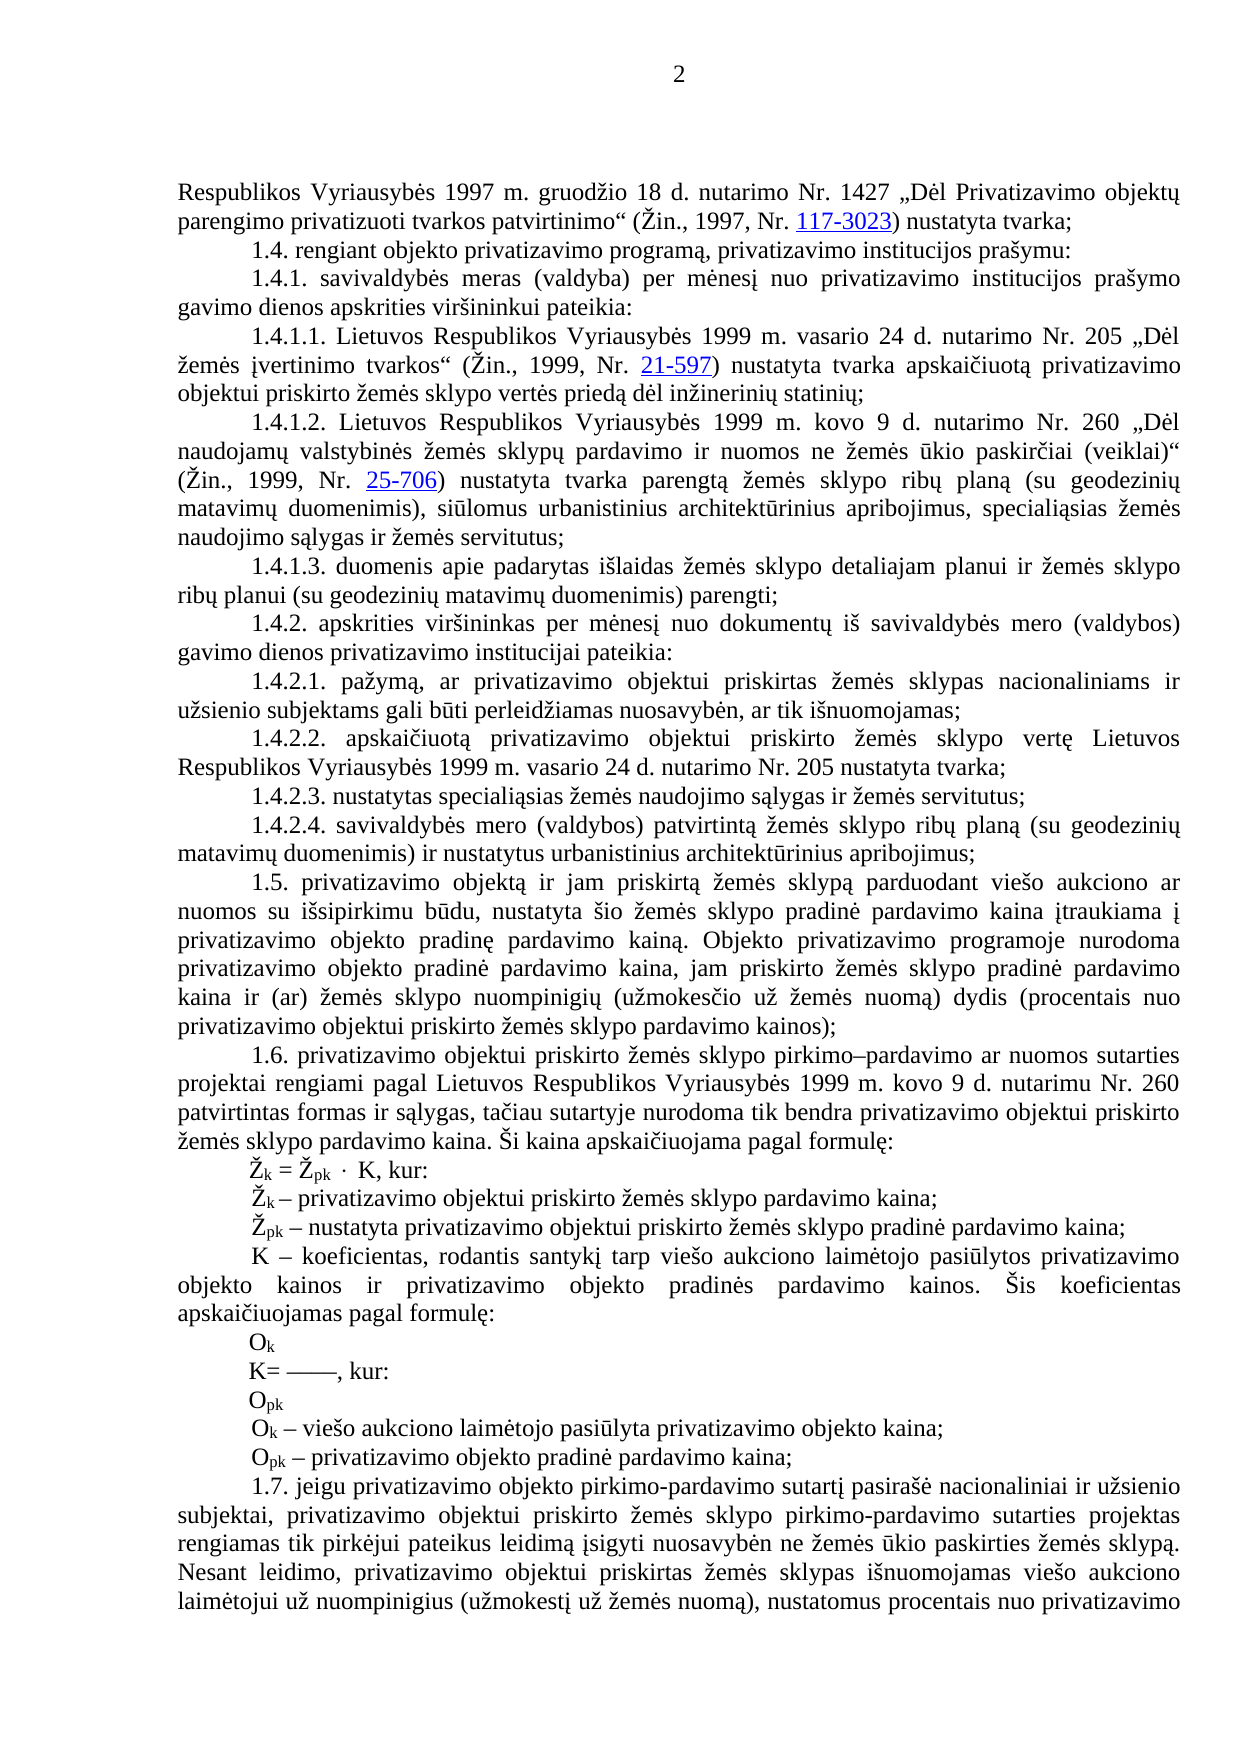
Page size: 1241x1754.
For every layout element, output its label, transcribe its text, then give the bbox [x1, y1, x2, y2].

text 1.4.2. apskrities viršininkas per mėnesį nuo dokumentų iš savivaldybės mero (valdybos) gavimo dienos privatizavimo institucijai pateikia: [177, 608, 1181, 666]
text Ok [248, 1327, 1181, 1356]
text 1.4.2.2. apskaičiuotą privatizavimo objektui priskirto žemės sklypo vertę Lietuvos Respublikos Vyriausybės 1999 m. vasario 24 d. nutarimo Nr. 205 nustatyta tvarka; [177, 723, 1181, 781]
text Ok – viešo aukciono laimėtojo pasiūlyta privatizavimo objekto kaina; [177, 1413, 1181, 1442]
text Opk [248, 1385, 1181, 1413]
text 1.6. privatizavimo objektui priskirto žemės sklypo pirkimo–pardavimo ar nuomos sutarties projektai rengiami pagal Lietuvos Respublikos Vyriausybės 1999 m. kovo 9 d. nutarimu Nr. 260 patvirtintas formas ir sąlygas, tačiau sutartyje nurodoma tik bendra privatizavimo objektui priskirto žemės sklypo pardavimo kaina. Ši kaina apskaičiuojama pagal formulę: [177, 1040, 1181, 1155]
text Žk – privatizavimo objektui priskirto žemės sklypo pardavimo kaina; [177, 1183, 1181, 1212]
text 1.5. privatizavimo objektą ir jam priskirtą žemės sklypą parduodant viešo aukciono ar nuomos su išsipirkimu būdu, nustatyta šio žemės sklypo pradinė pardavimo kaina įtraukiama į privatizavimo objekto pradinę pardavimo kainą. Objekto privatizavimo programoje nurodoma privatizavimo objekto pradinė pardavimo kaina, jam priskirto žemės sklypo pradinė pardavimo kaina ir (ar) žemės sklypo nuompinigių (užmokesčio už žemės nuomą) dydis (procentais nuo privatizavimo objektui priskirto žemės sklypo pardavimo kainos); [177, 867, 1181, 1040]
text 1.4.2.1. pažymą, ar privatizavimo objektui priskirtas žemės sklypas nacionaliniams ir užsienio subjektams gali būti perleidžiamas nuosavybėn, ar tik išnuomojamas; [177, 666, 1181, 723]
text Opk – privatizavimo objekto pradinė pardavimo kaina; [177, 1442, 1181, 1471]
text 1.4.1.3. duomenis apie padarytas išlaidas žemės sklypo detaliajam planui ir žemės sklypo ribų planui (su geodezinių matavimų duomenimis) parengti; [177, 551, 1181, 608]
text 1.4.2.4. savivaldybės mero (valdybos) patvirtintą žemės sklypo ribų planą (su geodezinių matavimų duomenimis) ir nustatytus urbanistinius architektūrinius apribojimus; [177, 810, 1181, 867]
text 1.4.1. savivaldybės meras (valdyba) per mėnesį nuo privatizavimo institucijos prašymo gavimo dienos apskrities viršininkui pateikia: [177, 263, 1181, 321]
text Žpk – nustatyta privatizavimo objektui priskirto žemės sklypo pradinė pardavimo kaina; [177, 1212, 1181, 1241]
text Žk = Žpk  K, kur: [177, 1155, 1181, 1183]
text Respublikos Vyriausybės 1997 m. gruodžio 18 d. nutarimo Nr. 1427 „Dėl Privatizavimo objektų parengimo privatizuoti tvarkos patvirtinimo“ (Žin., 1997, Nr. 117-3023) nustatyta tvarka; [177, 177, 1181, 235]
text K – koeficientas, rodantis santykį tarp viešo aukciono laimėtojo pasiūlytos privatizavimo objekto kainos ir privatizavimo objekto pradinės pardavimo kainos. Šis koeficientas apskaičiuojamas pagal formulę: [177, 1241, 1181, 1327]
text K= ––––, kur: [248, 1356, 1181, 1385]
text 1.4.2.3. nustatytas specialiąsias žemės naudojimo sąlygas ir žemės servitutus; [177, 781, 1181, 810]
text 1.4.1.2. Lietuvos Respublikos Vyriausybės 1999 m. kovo 9 d. nutarimo Nr. 260 „Dėl naudojamų valstybinės žemės sklypų pardavimo ir nuomos ne žemės ūkio paskirčiai (veiklai)“ (Žin., 1999, Nr. 25-706) nustatyta tvarka parengtą žemės sklypo ribų planą (su geodezinių matavimų duomenimis), siūlomus urbanistinius architektūrinius apribojimus, specialiąsias žemės naudojimo sąlygas ir žemės servitutus; [177, 407, 1181, 551]
text 1.4.1.1. Lietuvos Respublikos Vyriausybės 1999 m. vasario 24 d. nutarimo Nr. 205 „Dėl žemės įvertinimo tvarkos“ (Žin., 1999, Nr. 21-597) nustatyta tvarka apskaičiuotą privatizavimo objektui priskirto žemės sklypo vertės priedą dėl inžinerinių statinių; [177, 321, 1181, 407]
text 1.7. jeigu privatizavimo objekto pirkimo-pardavimo sutartį pasirašė nacionaliniai ir užsienio subjektai, privatizavimo objektui priskirto žemės sklypo pirkimo-pardavimo sutarties projektas rengiamas tik pirkėjui pateikus leidimą įsigyti nuosavybėn ne žemės ūkio paskirties žemės sklypą. Nesant leidimo, privatizavimo objektui priskirtas žemės sklypas išnuomojamas viešo aukciono laimėtojui už nuompinigius (užmokestį už žemės nuomą), nustatomus procentais nuo privatizavimo [177, 1471, 1181, 1615]
text 1.4. rengiant objekto privatizavimo programą, privatizavimo institucijos prašymu: [177, 235, 1181, 263]
